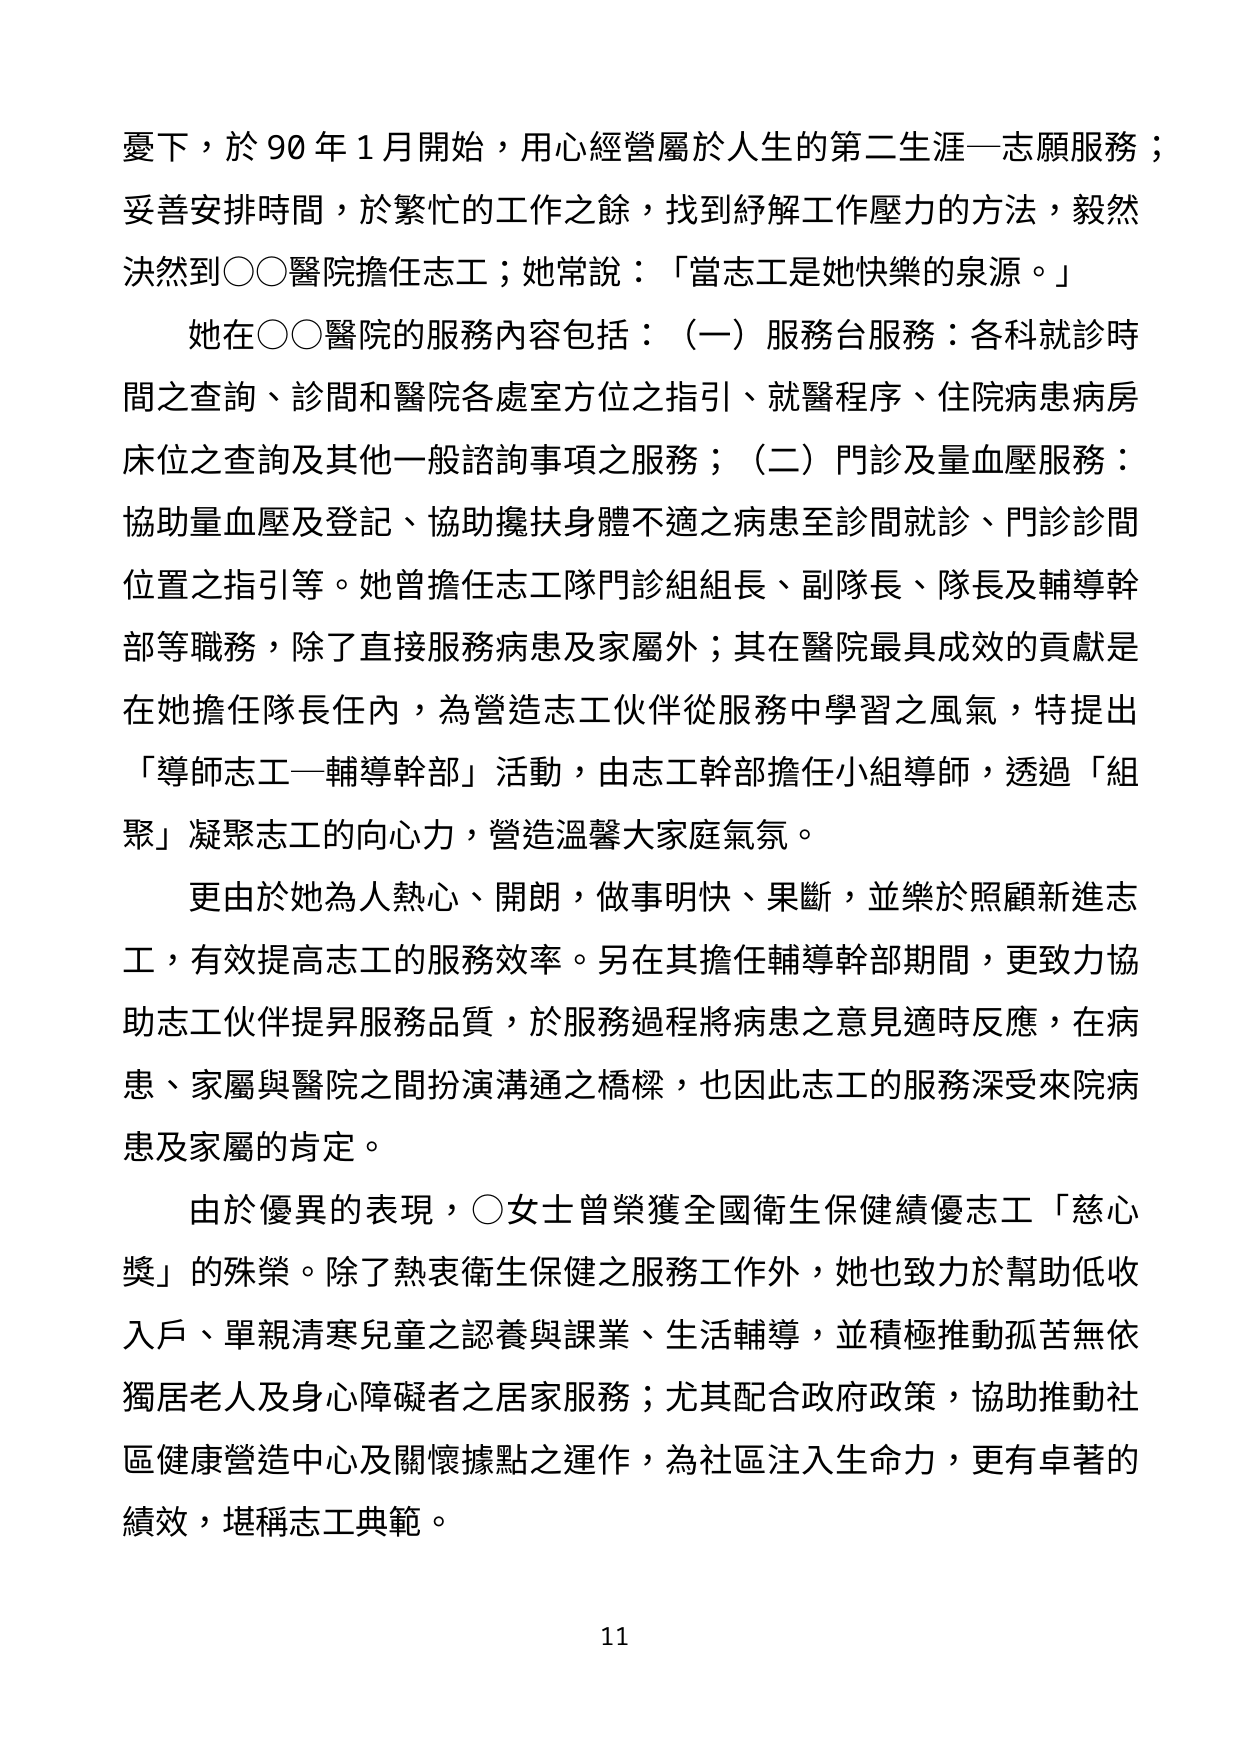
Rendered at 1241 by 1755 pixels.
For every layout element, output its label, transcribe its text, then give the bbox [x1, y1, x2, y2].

text 更由於她為人熱心、開朗，做事明快、果斷，並樂於照顧新進志工，有效提高志工的服務效率。另在其擔任輔導幹部期間，更致力協助志工伙伴提昇服務品質，於服務過程將病患之意見適時反應，在病患、家屬與醫院之間扮演溝通之橋樑，也因此志工的服務深受來院病患及家屬的肯定。 [122, 853, 1140, 1166]
text 她在○○醫院的服務內容包括：（一）服務台服務：各科就診時間之查詢、診間和醫院各處室方位之指引、就醫程序、住院病患病房床位之查詢及其他一般諮詢事項之服務；（二）門診及量血壓服務：協助量血壓及登記、協助攙扶身體不適之病患至診間就診、門診診間位置之指引等。她曾擔任志工隊門診組組長、副隊長、隊長及輔導幹部等職務，除了直接服務病患及家屬外；其在醫院最具成效的貢獻是在她擔任隊長任內，為營造志工伙伴從服務中學習之風氣，特提出「導師志工─輔導幹部」活動，由志工幹部擔任小組導師，透過「組聚」凝聚志工的向心力，營造溫馨大家庭氣氛。 [122, 291, 1140, 853]
text 運用自己的力量結合大多數人的善念，幫助需要幫助的人，散播愛心與熱能。○○○女士就是本著這種奉獻的理念，在家庭無後顧之憂下，於90年1月開始，用心經營屬於人生的第二生涯─志願服務；妥善安排時間，於繁忙的工作之餘，找到紓解工作壓力的方法，毅然決然到○○醫院擔任志工；她常說：「當志工是她快樂的泉源。」 [122, 103, 1140, 291]
text 由於優異的表現，○女士曾榮獲全國衛生保健績優志工「慈心獎」的殊榮。除了熱衷衛生保健之服務工作外，她也致力於幫助低收入戶、單親清寒兒童之認養與課業、生活輔導，並積極推動孤苦無依獨居老人及身心障礙者之居家服務；尤其配合政府政策，協助推動社區健康營造中心及關懷據點之運作，為社區注入生命力，更有卓著的績效，堪稱志工典範。 [122, 1166, 1140, 1541]
